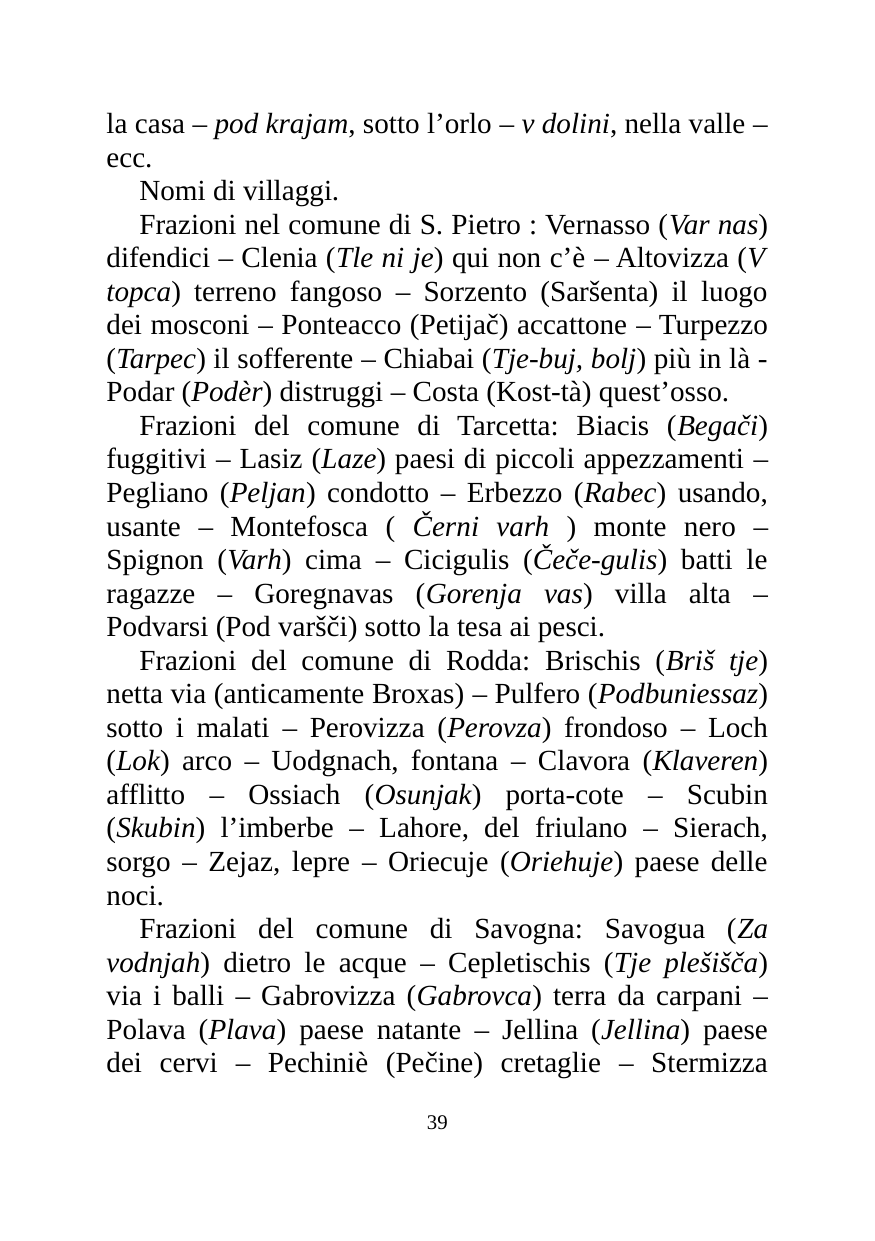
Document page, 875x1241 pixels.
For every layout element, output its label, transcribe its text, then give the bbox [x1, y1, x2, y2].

text Frazioni del comune di Rodda: Brischis (Briš tje) netta via (anticamente Broxas) – Pulfero (Podbuniessaz) sotto i malati – Perovizza (Perovza) frondoso – Loch (Lok) arco – Uodgnach, fontana – Clavora (Klaveren) afflitto – Ossiach (Osunjak) porta-cote – Scubin (Skubin) l’imberbe – Lahore, del friulano – Sierach, sorgo – Zejaz, lepre – Oriecuje (Oriehuje) paese delle noci. [106, 643, 768, 911]
text Frazioni del comune di Tarcetta: Biacis (Begači) fuggitivi – Lasiz (Laze) paesi di piccoli appezzamenti – Pegliano (Peljan) condotto – Erbezzo (Rabec) usando, usante – Montefosca ( Černi varh ) monte nero – Spignon (Varh) cima – Cicigulis (Čeče-gulis) batti le ragazze – Goregnavas (Gorenja vas) villa alta – Podvarsi (Pod varšči) sotto la tesa ai pesci. [106, 408, 768, 643]
text la casa – pod krajam, sotto l’orlo – v dolini, nella valle – ecc. [106, 106, 768, 173]
text Nomi di villaggi. [106, 173, 768, 207]
text Frazioni del comune di Savogna: Savogua (Za vodnjah) dietro le acque – Cepletischis (Tje plešišča) via i balli – Gabrovizza (Gabrovca) terra da carpani – Polava (Plava) paese natante – Jellina (Jellina) paese dei cervi – Pechiniè (Pečine) cretaglie – Stermizza [106, 911, 768, 1079]
text Frazioni nel comune di S. Pietro : Vernasso (Var nas) difendici – Clenia (Tle ni je) qui non c’è – Altovizza (V topca) terreno fangoso – Sorzento (Saršenta) il luogo dei mosconi – Ponteacco (Petijač) accattone – Turpezzo (Tarpec) il sofferente – Chiabai (Tje-buj, bolj) più in là - Podar (Podèr) distruggi – Costa (Kost-tà) quest’osso. [106, 207, 768, 408]
